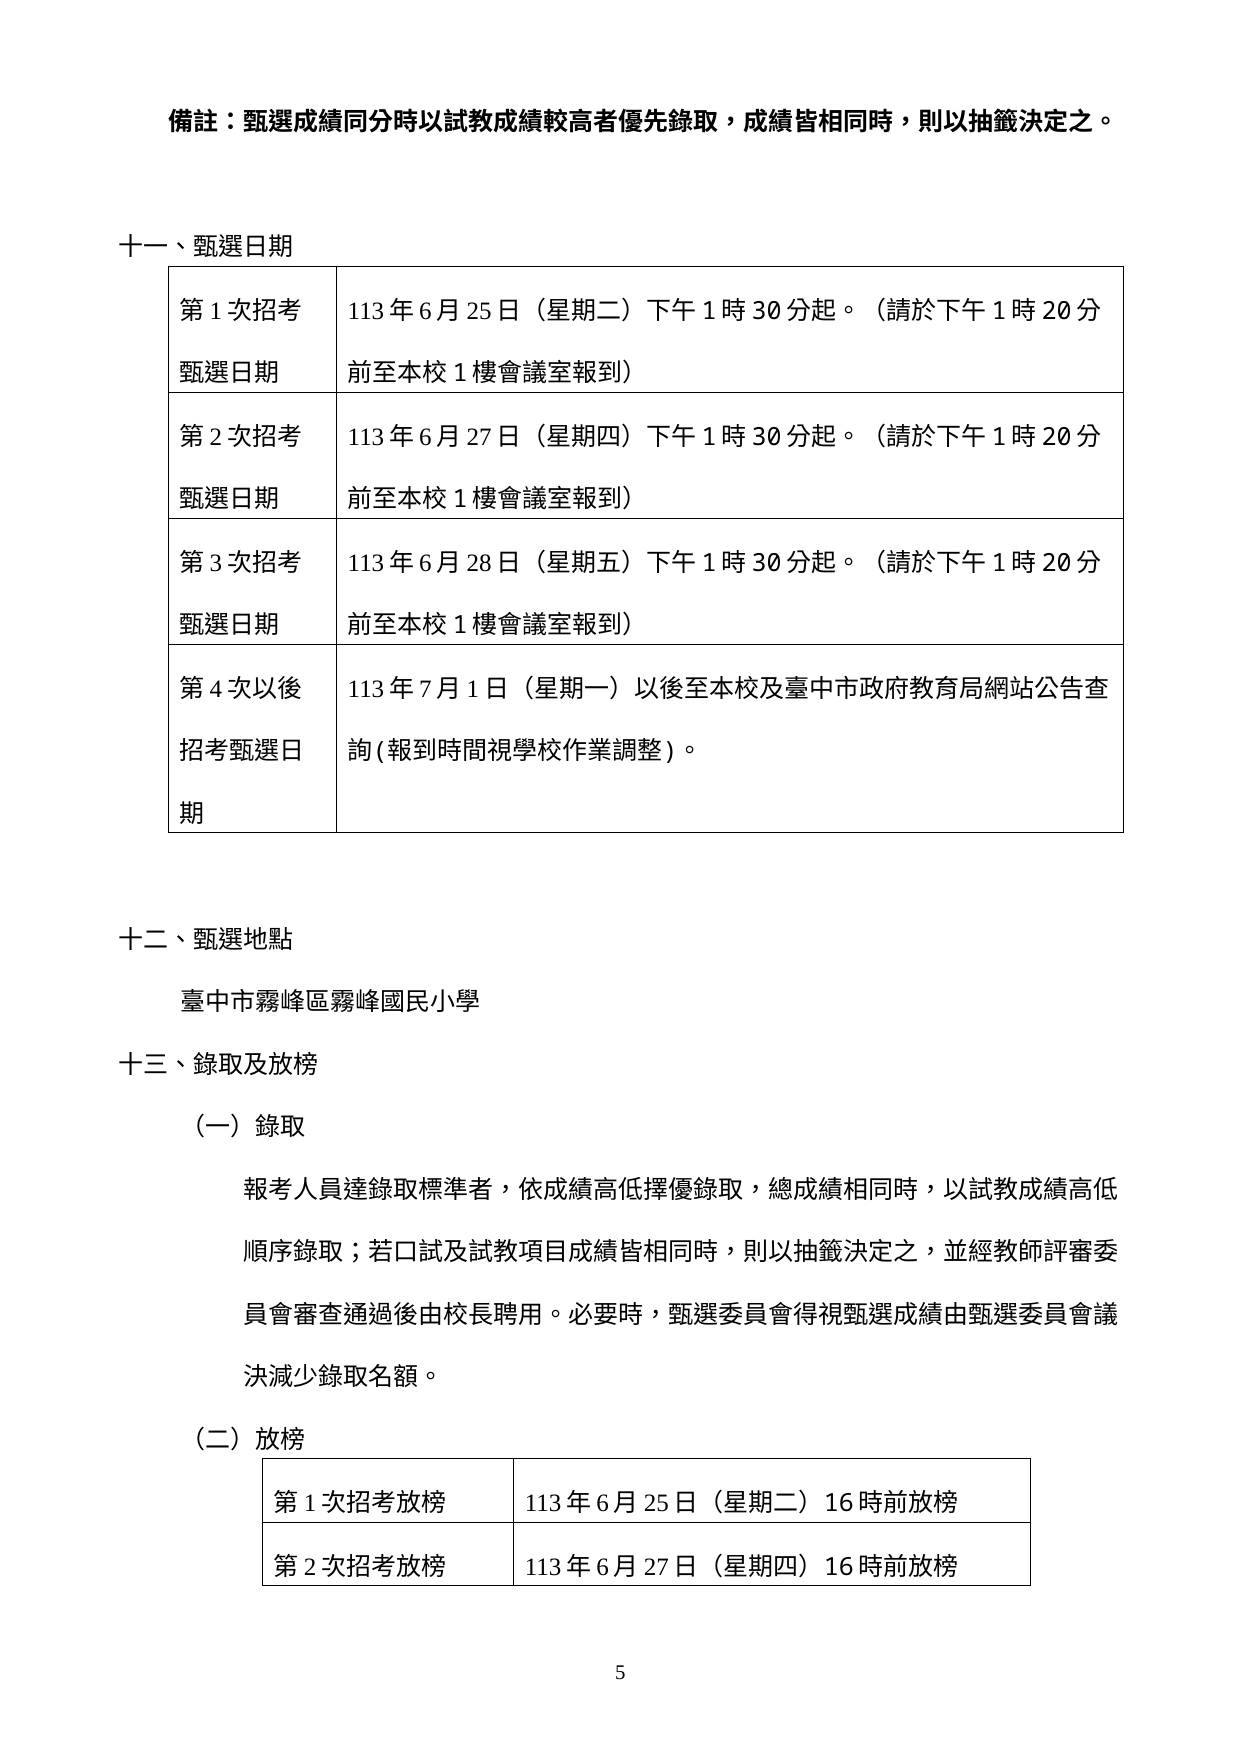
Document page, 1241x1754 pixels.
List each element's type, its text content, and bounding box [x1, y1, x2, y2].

table_header 113年6月25日（星期二）下午1時30分起。（請於下午1時20分前至本校1樓會議室報到） [337, 267, 1123, 392]
text 十一、甄選日期 [118, 203, 1122, 266]
text 十三、錄取及放榜 [118, 1021, 1122, 1083]
text （一）錄取 [181, 1083, 1122, 1146]
table_cell 113年6月27日（星期四）下午1時30分起。（請於下午1時20分前至本校1樓會議室報到） [337, 393, 1123, 518]
text （二）放榜 [181, 1396, 1122, 1458]
table_cell 第2次招考甄選日期 [169, 393, 336, 518]
text 備註：甄選成績同分時以試教成績較高者優先錄取，成績皆相同時，則以抽籤決定之。 [168, 78, 1122, 141]
text 臺中市霧峰區霧峰國民小學 [181, 958, 1122, 1021]
table_cell 113年7月1日（星期一）以後至本校及臺中市政府教育局網站公告查詢(報到時間視學校作業調整)。 [337, 645, 1123, 832]
table_header 第1次招考甄選日期 [169, 267, 336, 392]
table_cell 第4次以後招考甄選日期 [169, 645, 336, 832]
table_header 113年6月25日（星期二）16時前放榜 [514, 1459, 1030, 1522]
table_header 第1次招考放榜 [263, 1459, 513, 1522]
table_cell 第3次招考甄選日期 [169, 519, 336, 644]
table_cell 113年6月28日（星期五）下午1時30分起。（請於下午1時20分前至本校1樓會議室報到） [337, 519, 1123, 644]
text 報考人員達錄取標準者，依成績高低擇優錄取，總成績相同時，以試教成績高低順序錄取；若口試及試教項目成績皆相同時，則以抽籤決定之，並經教師評審委員會審查通過後由校長聘用。必要時，甄選委員會得視甄選成績由甄選委員會議決減少錄取名額。 [243, 1146, 1122, 1396]
table_cell 第2次招考放榜 [263, 1523, 513, 1585]
table_cell 113年6月27日（星期四）16時前放榜 [514, 1523, 1030, 1585]
text 十二、甄選地點 [118, 896, 1122, 958]
